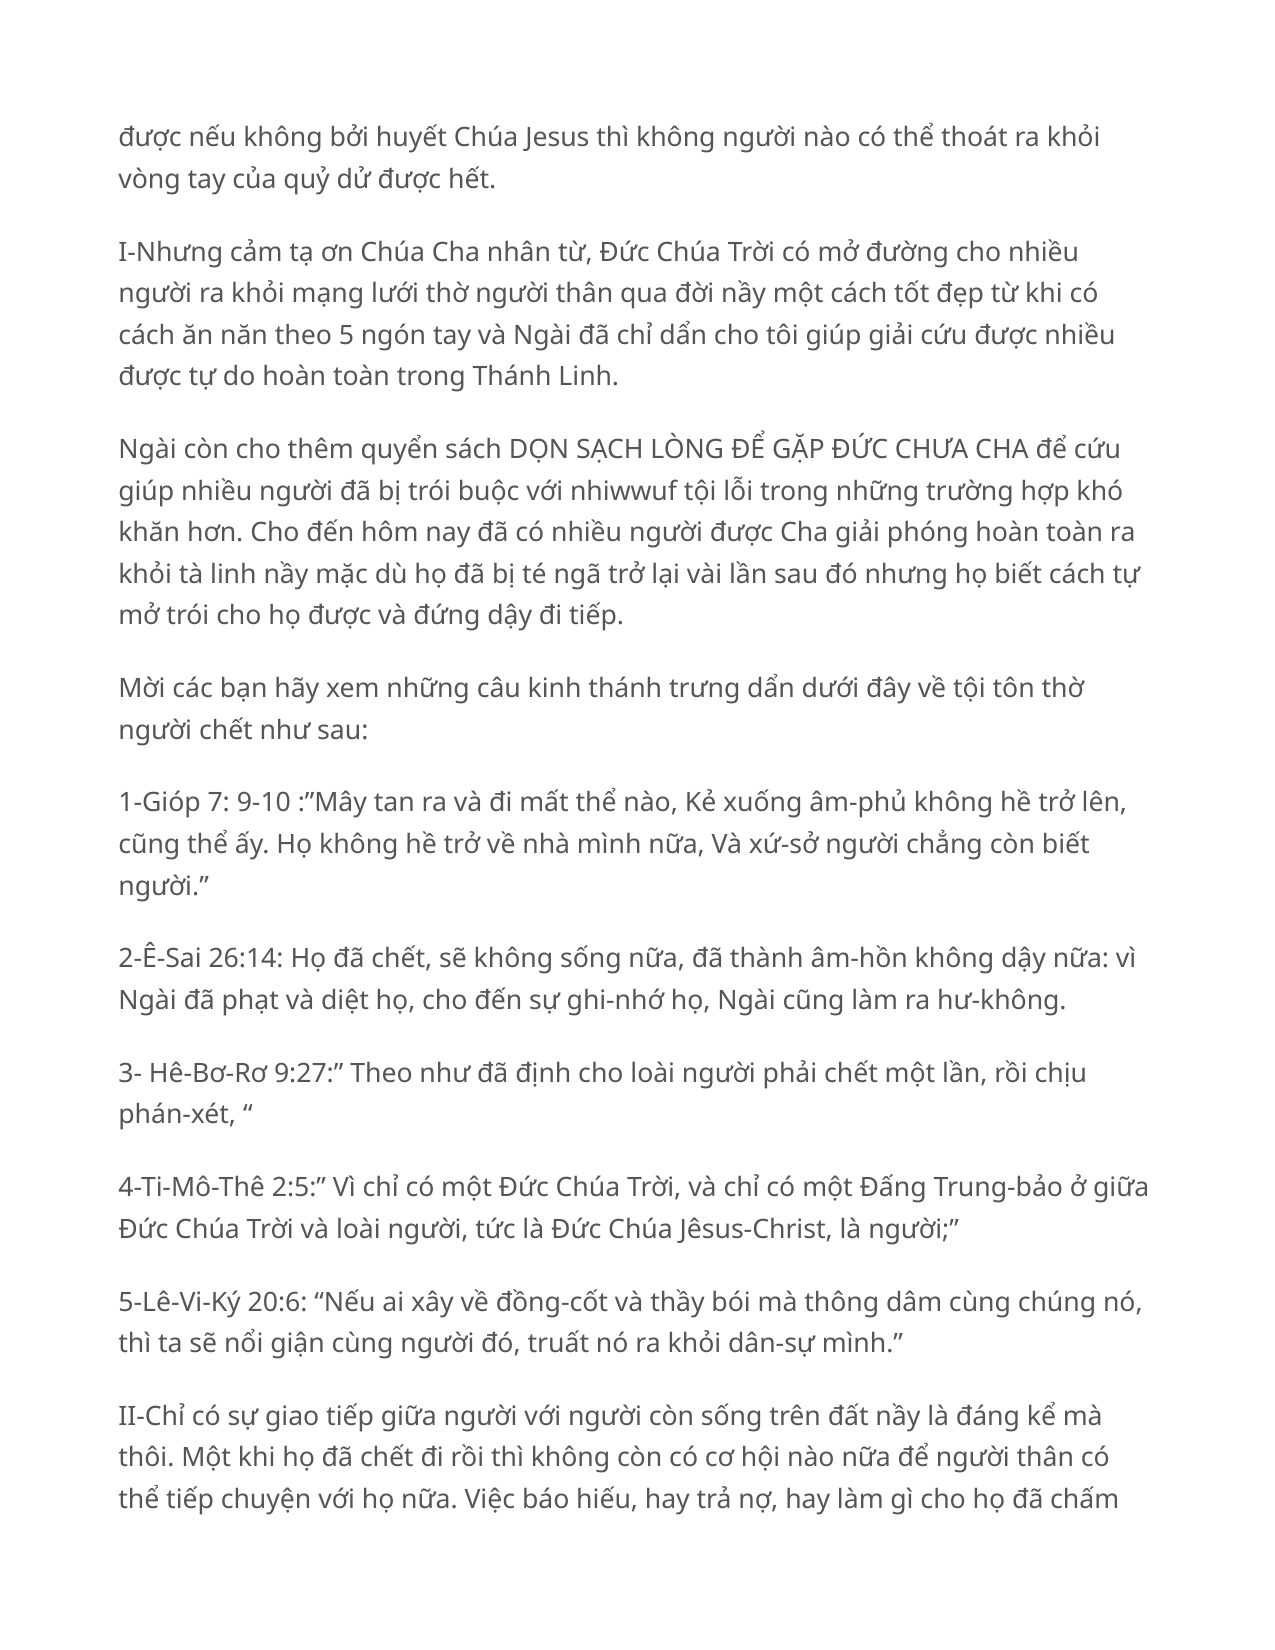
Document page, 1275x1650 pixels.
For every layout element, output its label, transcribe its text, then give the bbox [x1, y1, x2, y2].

text I-Nhưng cảm tạ ơn Chúa Cha nhân từ, Đức Chúa Trời có mở đường cho nhiều người ra khỏi mạng lưới thờ người thân qua đời nầy một cách tốt đẹp từ khi có cách ăn năn theo 5 ngón tay và Ngài đã chỉ dẩn cho tôi giúp giải cứu được nhiều được tự do hoàn toàn trong Thánh Linh. [118, 232, 1157, 393]
text Ngài còn cho thêm quyển sách DỌN SẠCH LÒNG ĐỂ GẶP ĐỨC CHƯA CHA để cứu giúp nhiều người đã bị trói buộc với nhiwwuf tội lỗi trong những trường hợp khó khăn hơn. Cho đến hôm nay đã có nhiều người được Cha giải phóng hoàn toàn ra khỏi tà linh nầy mặc dù họ đã bị té ngã trở lại vài lần sau đó nhưng họ biết cách tự mở trói cho họ được và đứng dậy đi tiếp. [118, 430, 1157, 632]
text được nếu không bởi huyết Chúa Jesus thì không người nào có thể thoát ra khỏi vòng tay của quỷ dử được hết. [118, 118, 1157, 196]
text 5-Lê-Vi-Ký 20:6: “Nếu ai xây về đồng-cốt và thầy bói mà thông dâm cùng chúng nó, thì ta sẽ nổi giận cùng người đó, truất nó ra khỏi dân-sự mình.” [118, 1282, 1157, 1360]
text Mời các bạn hãy xem những câu kinh thánh trưng dẩn dưới đây về tội tôn thờ người chết như sau: [118, 669, 1157, 747]
text 4-Ti-Mô-Thê 2:5:” Vì chỉ có một Đức Chúa Trời, và chỉ có một Đấng Trung-bảo ở giữa Đức Chúa Trời và loài người, tức là Đức Chúa Jêsus-Christ, là người;” [118, 1168, 1157, 1246]
text 1-Gióp 7: 9-10 :”Mây tan ra và đi mất thể nào, Kẻ xuống âm-phủ không hề trở lên, cũng thể ấy. Họ không hề trở về nhà mình nữa, Và xứ-sở người chẳng còn biết người.” [118, 783, 1157, 903]
text 3- Hê-Bơ-Rơ 9:27:” Theo như đã định cho loài người phải chết một lần, rồi chịu phán-xét, “ [118, 1054, 1157, 1131]
text II-Chỉ có sự giao tiếp giữa người với người còn sống trên đất nầy là đáng kể mà thôi. Một khi họ đã chết đi rồi thì không còn có cơ hội nào nữa để người thân có thể tiếp chuyện với họ nữa. Việc báo hiếu, hay trả nợ, hay làm gì cho họ đã chấm [118, 1397, 1157, 1516]
text 2-Ê-Sai 26:14: Họ đã chết, sẽ không sống nữa, đã thành âm-hồn không dậy nữa: vì Ngài đã phạt và diệt họ, cho đến sự ghi-nhớ họ, Ngài cũng làm ra hư-không. [118, 939, 1157, 1017]
